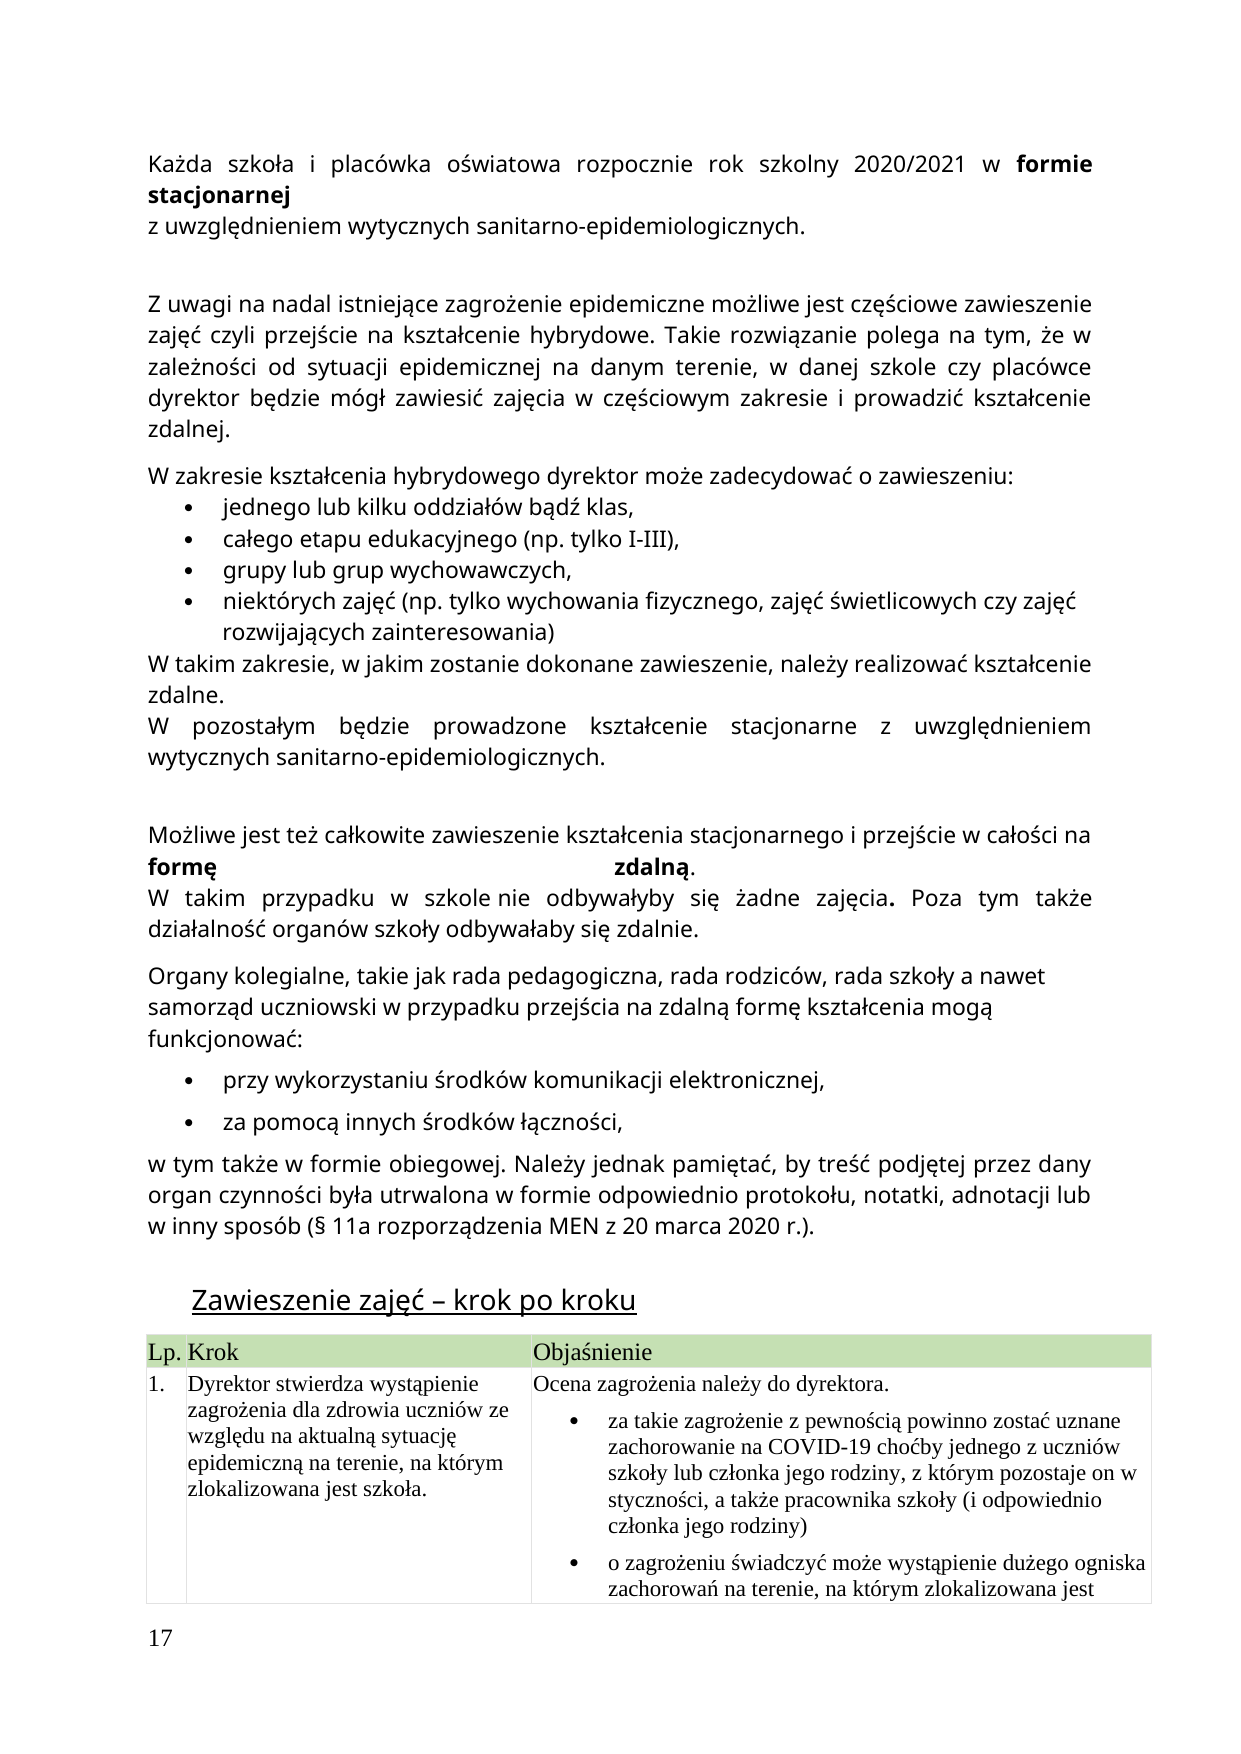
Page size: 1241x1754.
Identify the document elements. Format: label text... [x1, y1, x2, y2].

list całego etapu edukacyjnego (np. tylko I-III), [185, 523, 1093, 554]
list za pomocą innych środków łączności, [185, 1106, 1093, 1137]
list jednego lub kilku oddziałów bądź klas, [185, 491, 1093, 523]
table_cell Ocena zagrożenia należy do dyrektora. za takie zagrożenie z pewnością powinno zostać uznane zachorowanie na COVID-19 choćby jednego z uczniów szkoły lub członka jego rodziny, z którym pozostaje on w styczności, a także pracownika szkoły (i odpowiednio członka jego rodziny) o zagrożeniu świadczyć może wystąpienie dużego ogniska zachorowań na terenie, na którym zlokalizowana jest [532, 1368, 1151, 1603]
text Z uwagi na nadal istniejące zagrożenie epidemiczne możliwe jest częściowe zawieszenie zajęć czyli przejście na kształcenie hybrydowe. Takie rozwiązanie polega na tym, że w zależności od sytuacji epidemicznej na danym terenie, w danej szkole czy placówce dyrektor będzie mógł zawiesić zajęcia w częściowym zakresie i prowadzić kształcenie zdalnej. [148, 288, 1093, 444]
list przy wykorzystaniu środków komunikacji elektronicznej, [185, 1064, 1093, 1096]
list grupy lub grup wychowawczych, [185, 554, 1093, 585]
text Każda szkoła i placówka oświatowa rozpocznie rok szkolny 2020/2021 w formie stacjonarnej z uwzględnieniem wytycznych sanitarno-epidemiologicznych. [148, 148, 1093, 241]
subtitle Zawieszenie zajęć – krok po kroku [191, 1280, 1093, 1319]
text W zakresie kształcenia hybrydowego dyrektor może zadecydować o zawieszeniu: [148, 460, 1093, 491]
text w tym także w formie obiegowej. Należy jednak pamiętać, by treść podjętej przez dany organ czynności była utrwalona w formie odpowiednio protokołu, notatki, adnotacji lub w inny sposób (§ 11a rozporządzenia MEN z 20 marca 2020 r.). [148, 1148, 1093, 1241]
table_header Objaśnienie [532, 1335, 1151, 1367]
table_cell 1. [147, 1368, 186, 1603]
table_header Krok [187, 1335, 531, 1367]
table_header Lp. [147, 1335, 186, 1367]
text Organy kolegialne, takie jak rada pedagogiczna, rada rodziców, rada szkoły a nawet samorząd uczniowski w przypadku przejścia na zdalną formę kształcenia mogą funkcjonować: [148, 960, 1093, 1054]
text W takim zakresie, w jakim zostanie dokonane zawieszenie, należy realizować kształcenie zdalne. W pozostałym będzie prowadzone kształcenie stacjonarne z uwzględnieniem wytycznych sanitarno-epidemiologicznych. [148, 648, 1093, 773]
table_cell Dyrektor stwierdza wystąpienie zagrożenia dla zdrowia uczniów ze względu na aktualną sytuację epidemiczną na terenie, na którym zlokalizowana jest szkoła. [187, 1368, 531, 1603]
text Możliwe jest też całkowite zawieszenie kształcenia stacjonarnego i przejście w całości na formę zdalną. W takim przypadku w szkole nie odbywałyby się żadne zajęcia. Poza tym także działalność organów szkoły odbywałaby się zdalnie. [148, 819, 1093, 944]
list niektórych zajęć (np. tylko wychowania fizycznego, zajęć świetlicowych czy zajęć rozwijających zainteresowania) [185, 585, 1093, 648]
